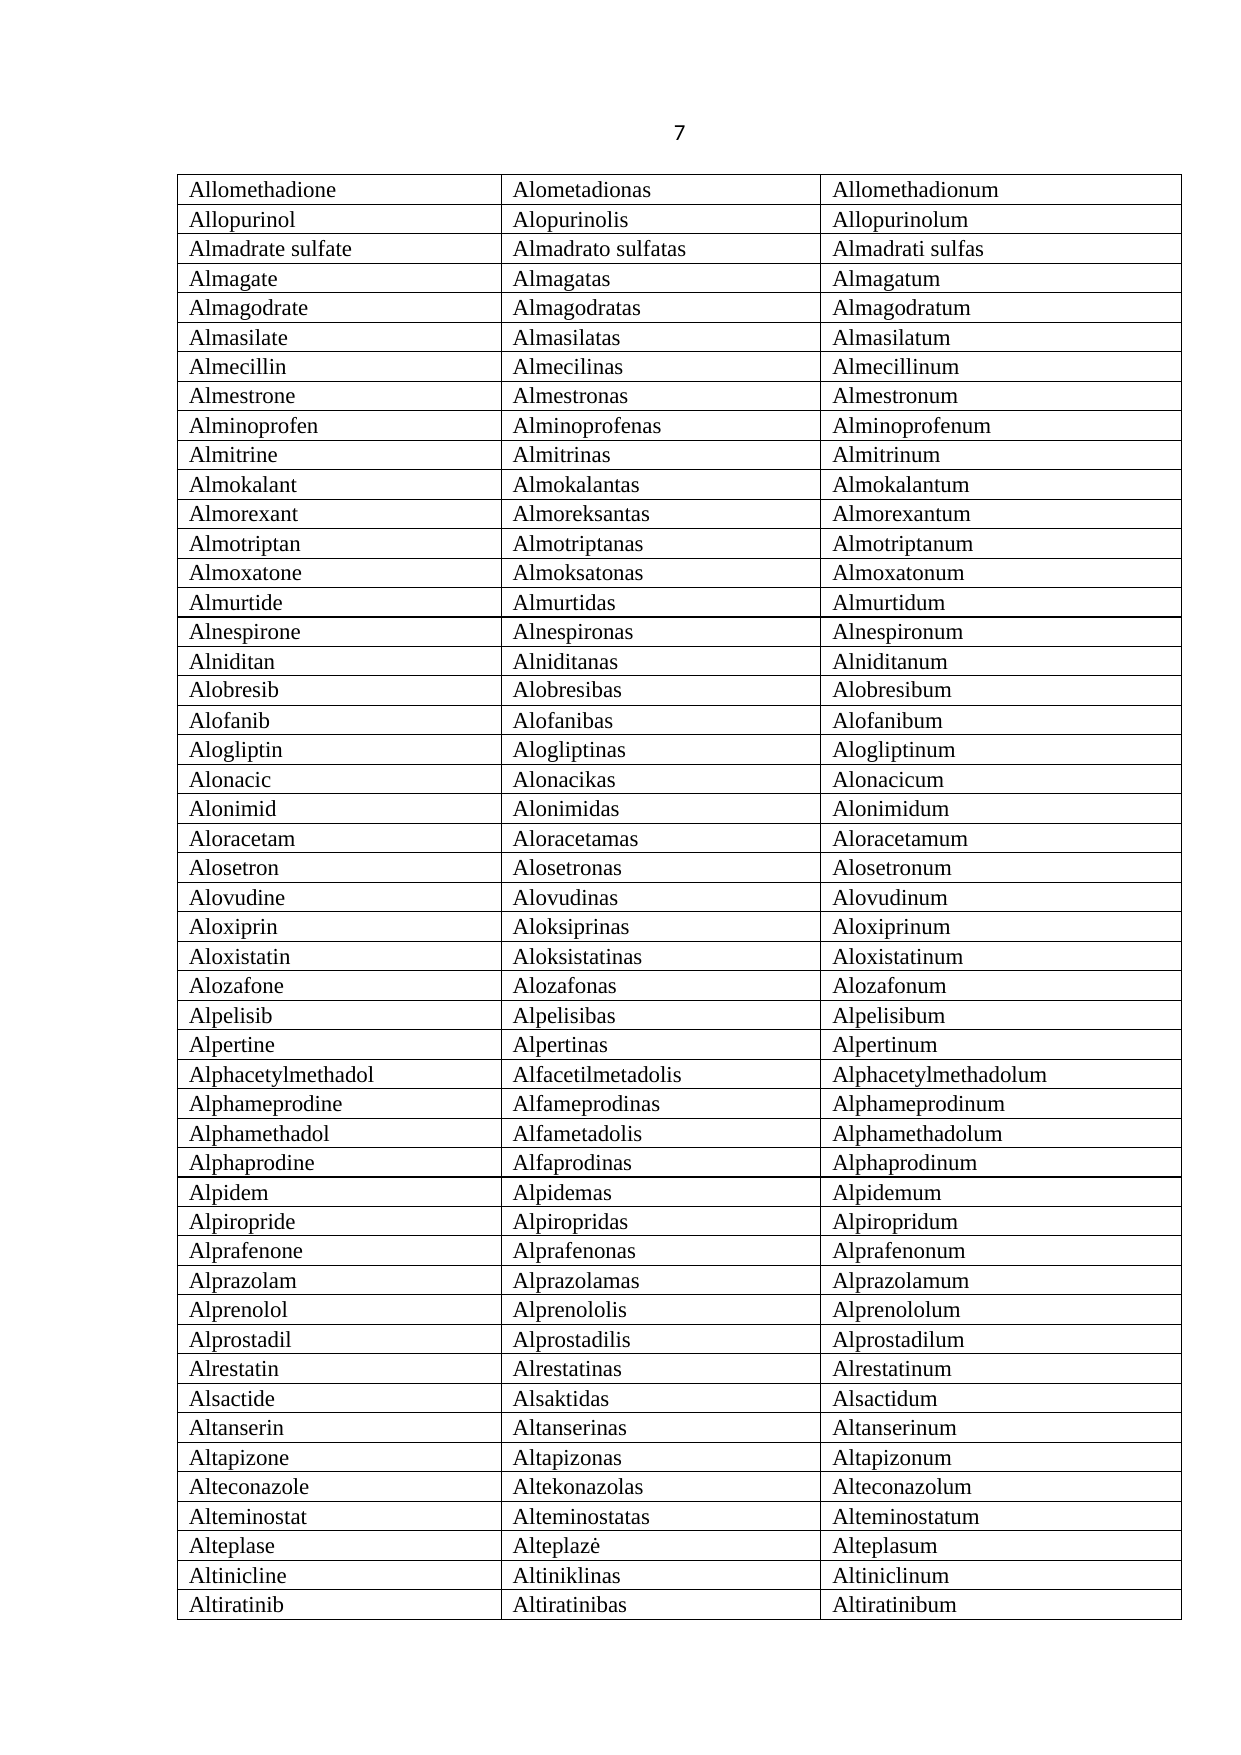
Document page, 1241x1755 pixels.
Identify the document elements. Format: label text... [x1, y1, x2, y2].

table_cell Alteminostatas [502, 1502, 820, 1530]
table_cell Altiratinibas [502, 1590, 820, 1619]
table_cell Alteconazole [178, 1472, 501, 1501]
table_cell Aloxiprin [178, 912, 501, 941]
table_cell Alpelisibas [502, 1001, 820, 1029]
table_cell Alozafonas [502, 971, 820, 999]
table_cell Alogliptinas [502, 735, 820, 764]
table_cell Alphaprodinum [821, 1148, 1181, 1176]
table_cell Alozafone [178, 971, 501, 999]
table_cell Almagatum [821, 264, 1181, 292]
table_cell Alphaprodine [178, 1148, 501, 1176]
table_cell Altapizone [178, 1443, 501, 1471]
table_cell Alprenolol [178, 1295, 501, 1324]
table_cell Almestronas [502, 382, 820, 410]
table_cell Altiniklinas [502, 1561, 820, 1589]
table_cell Alfametadolis [502, 1119, 820, 1147]
table_cell Allopurinol [178, 205, 501, 233]
table_cell Almoxatone [178, 559, 501, 587]
table_cell Aloxistatinum [821, 942, 1181, 970]
table_cell Alphameprodinum [821, 1089, 1181, 1117]
table_cell Almoksatonas [502, 559, 820, 587]
table_cell Alometadionas [502, 175, 820, 204]
table_cell Alofanib [178, 706, 501, 734]
table_cell Alprostadil [178, 1325, 501, 1353]
table_cell Alteplazė [502, 1531, 820, 1560]
table_cell Almagodrate [178, 293, 501, 322]
table_cell Almotriptan [178, 529, 501, 557]
table_cell Almitrine [178, 441, 501, 469]
table_cell Alteplase [178, 1531, 501, 1560]
table_cell Alfaprodinas [502, 1148, 820, 1176]
table_cell Alnespironum [821, 618, 1181, 646]
table_cell Alrestatinum [821, 1354, 1181, 1383]
table_cell Almotriptanum [821, 529, 1181, 557]
table_cell Almokalantum [821, 470, 1181, 498]
table_cell Alprostadilum [821, 1325, 1181, 1353]
table_cell Alpiropridas [502, 1207, 820, 1235]
table_cell Alpidemum [821, 1178, 1181, 1206]
table_cell Alovudinum [821, 883, 1181, 911]
table_cell Alprafenonas [502, 1236, 820, 1265]
table_cell Alphameprodine [178, 1089, 501, 1117]
table_cell Alphacetylmethadolum [821, 1060, 1181, 1088]
table_cell Altiratinib [178, 1590, 501, 1619]
table_cell Almestrone [178, 382, 501, 410]
table_cell Alpertinas [502, 1030, 820, 1058]
table_cell Alpelisib [178, 1001, 501, 1029]
table_cell Almadrato sulfatas [502, 234, 820, 263]
table_cell Almagatas [502, 264, 820, 292]
table_cell Almurtidas [502, 588, 820, 616]
table_cell Altiratinibum [821, 1590, 1181, 1619]
table_cell Altekonazolas [502, 1472, 820, 1501]
table_cell Aloracetam [178, 824, 501, 852]
table_cell Alonacikas [502, 765, 820, 793]
table_cell Aloksistatinas [502, 942, 820, 970]
table_cell Alrestatinas [502, 1354, 820, 1383]
table_cell Alpelisibum [821, 1001, 1181, 1029]
table_cell Altiniclinum [821, 1561, 1181, 1589]
table_cell Almokalant [178, 470, 501, 498]
table_cell Almagate [178, 264, 501, 292]
table_cell Almagodratum [821, 293, 1181, 322]
table_cell Almadrate sulfate [178, 234, 501, 263]
table_cell Almasilatas [502, 323, 820, 351]
table_cell Alpiropride [178, 1207, 501, 1235]
table_cell Altanserinas [502, 1413, 820, 1442]
table_cell Alprafenone [178, 1236, 501, 1265]
table_cell Altanserin [178, 1413, 501, 1442]
table_cell Alprenololis [502, 1295, 820, 1324]
table_cell Alpidemas [502, 1178, 820, 1206]
table_cell Altapizonum [821, 1443, 1181, 1471]
table_cell Alogliptinum [821, 735, 1181, 764]
table_cell Alniditanum [821, 647, 1181, 675]
table_cell Altapizonas [502, 1443, 820, 1471]
table_cell Alprafenonum [821, 1236, 1181, 1265]
table_cell Almecillin [178, 352, 501, 381]
table_cell Alniditanas [502, 647, 820, 675]
table_cell Alofanibas [502, 706, 820, 734]
table_cell Alpidem [178, 1178, 501, 1206]
table_cell Alminoprofenum [821, 411, 1181, 439]
table_cell Almecillinum [821, 352, 1181, 381]
table_cell Alosetron [178, 853, 501, 882]
table_cell Almorexantum [821, 500, 1181, 528]
table_cell Alminoprofen [178, 411, 501, 439]
table_cell Almurtide [178, 588, 501, 616]
table_cell Alobresibas [502, 676, 820, 705]
table_cell Almestronum [821, 382, 1181, 410]
table_cell Alovudine [178, 883, 501, 911]
table_cell Aloxiprinum [821, 912, 1181, 941]
table_cell Alosetronum [821, 853, 1181, 882]
table_cell Alnespironas [502, 618, 820, 646]
table_cell Almadrati sulfas [821, 234, 1181, 263]
table_cell Allopurinolum [821, 205, 1181, 233]
table_cell Alsaktidas [502, 1384, 820, 1412]
table_cell Alonimidas [502, 794, 820, 823]
table_cell Alphacetylmethadol [178, 1060, 501, 1088]
table_cell Alniditan [178, 647, 501, 675]
table_cell Almorexant [178, 500, 501, 528]
table_cell Alteconazolum [821, 1472, 1181, 1501]
table_cell Alprenololum [821, 1295, 1181, 1324]
table_cell Aloxistatin [178, 942, 501, 970]
table_cell Aloracetamas [502, 824, 820, 852]
table_cell Allomethadionum [821, 175, 1181, 204]
table_cell Almoreksantas [502, 500, 820, 528]
table_cell Almasilatum [821, 323, 1181, 351]
table_cell Altanserinum [821, 1413, 1181, 1442]
table_cell Almecilinas [502, 352, 820, 381]
table_cell Alobresib [178, 676, 501, 705]
table_cell Aloracetamum [821, 824, 1181, 852]
table_cell Alpertinum [821, 1030, 1181, 1058]
table_cell Alobresibum [821, 676, 1181, 705]
table_cell Almokalantas [502, 470, 820, 498]
table_cell Alprazolamas [502, 1266, 820, 1294]
table_cell Alfameprodinas [502, 1089, 820, 1117]
table_cell Almotriptanas [502, 529, 820, 557]
table_cell Alpertine [178, 1030, 501, 1058]
table_cell Alteplasum [821, 1531, 1181, 1560]
table_cell Alsactide [178, 1384, 501, 1412]
table_cell Alphamethadol [178, 1119, 501, 1147]
table_cell Alteminostat [178, 1502, 501, 1530]
table_cell Alsactidum [821, 1384, 1181, 1412]
table_cell Alonimidum [821, 794, 1181, 823]
table_cell Alrestatin [178, 1354, 501, 1383]
table_cell Alovudinas [502, 883, 820, 911]
table_cell Almoxatonum [821, 559, 1181, 587]
table_cell Alprostadilis [502, 1325, 820, 1353]
table_cell Alonimid [178, 794, 501, 823]
table_cell Almasilate [178, 323, 501, 351]
table_cell Alopurinolis [502, 205, 820, 233]
table_cell Aloksiprinas [502, 912, 820, 941]
table_cell Alteminostatum [821, 1502, 1181, 1530]
table_cell Alogliptin [178, 735, 501, 764]
table_cell Alosetronas [502, 853, 820, 882]
table_cell Alonacic [178, 765, 501, 793]
table_cell Alozafonum [821, 971, 1181, 999]
table_cell Alfacetilmetadolis [502, 1060, 820, 1088]
table_cell Allomethadione [178, 175, 501, 204]
table_cell Alnespirone [178, 618, 501, 646]
table_cell Alonacicum [821, 765, 1181, 793]
table_cell Almitrinum [821, 441, 1181, 469]
table_cell Altinicline [178, 1561, 501, 1589]
table_cell Alpiropridum [821, 1207, 1181, 1235]
table_cell Alminoprofenas [502, 411, 820, 439]
table_cell Alprazolam [178, 1266, 501, 1294]
table_cell Alphamethadolum [821, 1119, 1181, 1147]
table_cell Almurtidum [821, 588, 1181, 616]
table_cell Alofanibum [821, 706, 1181, 734]
table_cell Almitrinas [502, 441, 820, 469]
table_cell Alprazolamum [821, 1266, 1181, 1294]
table_cell Almagodratas [502, 293, 820, 322]
